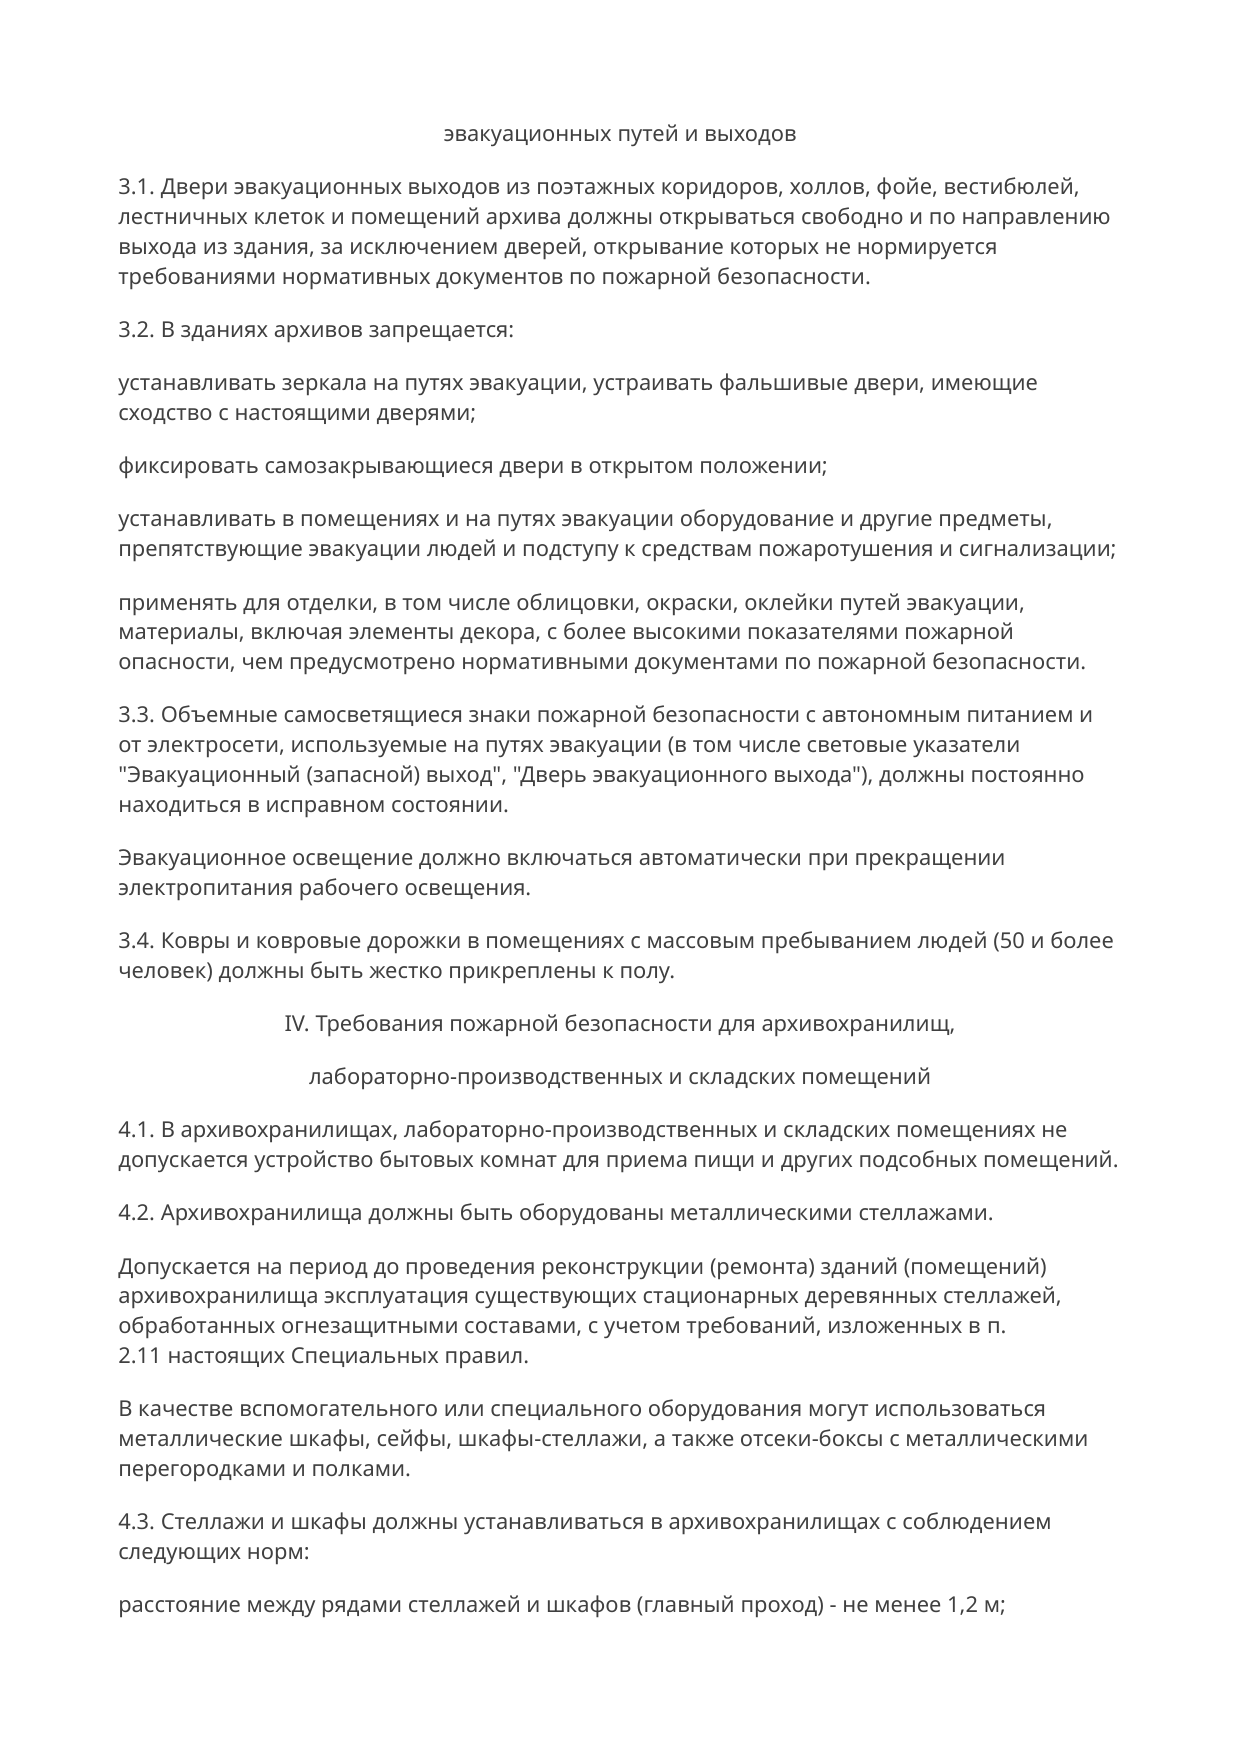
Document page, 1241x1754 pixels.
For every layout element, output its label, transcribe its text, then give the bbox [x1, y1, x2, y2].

text лабораторно-производственных и складских помещений [118, 1061, 1122, 1091]
text 4.1. В архивохранилищах, лабораторно-производственных и складских помещениях не допускается устройство бытовых комнат для приема пищи и других подсобных помещений. [118, 1114, 1122, 1174]
text 3.2. В зданиях архивов запрещается: [118, 314, 1122, 344]
text устанавливать зеркала на путях эвакуации, устраивать фальшивые двери, имеющие сходство с настоящими дверями; [118, 367, 1122, 427]
text IV. Требования пожарной безопасности для архивохранилищ, [118, 1008, 1122, 1038]
text устанавливать в помещениях и на путях эвакуации оборудование и другие предметы, препятствующие эвакуации людей и подступу к средствам пожаротушения и сигнализации; [118, 503, 1122, 563]
text В качестве вспомогательного или специального оборудования могут использоваться металлические шкафы, сейфы, шкафы-стеллажи, а также отсеки-боксы с металлическими перегородками и полками. [118, 1393, 1122, 1483]
text эвакуационных путей и выходов [118, 118, 1122, 148]
text 4.2. Архивохранилища должны быть оборудованы металлическими стеллажами. [118, 1197, 1122, 1227]
text Допускается на период до проведения реконструкции (ремонта) зданий (помещений) архивохранилища эксплуатация существующих стационарных деревянных стеллажей, обработанных огнезащитными составами, с учетом требований, изложенных в п. 2.11 настоящих Специальных правил. [118, 1251, 1122, 1370]
text 3.1. Двери эвакуационных выходов из поэтажных коридоров, холлов, фойе, вестибюлей, лестничных клеток и помещений архива должны открываться свободно и по направлению выхода из здания, за исключением дверей, открывание которых не нормируется требованиями нормативных документов по пожарной безопасности. [118, 171, 1122, 291]
text применять для отделки, в том числе облицовки, окраски, оклейки путей эвакуации, материалы, включая элементы декора, с более высокими показателями пожарной опасности, чем предусмотрено нормативными документами по пожарной безопасности. [118, 586, 1122, 676]
text 3.3. Объемные самосветящиеся знаки пожарной безопасности с автономным питанием и от электросети, используемые на путях эвакуации (в том числе световые указатели "Эвакуационный (запасной) выход", "Дверь эвакуационного выхода"), должны постоянно находиться в исправном состоянии. [118, 699, 1122, 818]
text 3.4. Ковры и ковровые дорожки в помещениях с массовым пребыванием людей (50 и более человек) должны быть жестко прикреплены к полу. [118, 925, 1122, 984]
text Эвакуационное освещение должно включаться автоматически при прекращении электропитания рабочего освещения. [118, 842, 1122, 901]
text фиксировать самозакрывающиеся двери в открытом положении; [118, 450, 1122, 480]
text 4.3. Стеллажи и шкафы должны устанавливаться в архивохранилищах с соблюдением следующих норм: [118, 1506, 1122, 1566]
text расстояние между рядами стеллажей и шкафов (главный проход) - не менее 1,2 м; [118, 1589, 1122, 1619]
